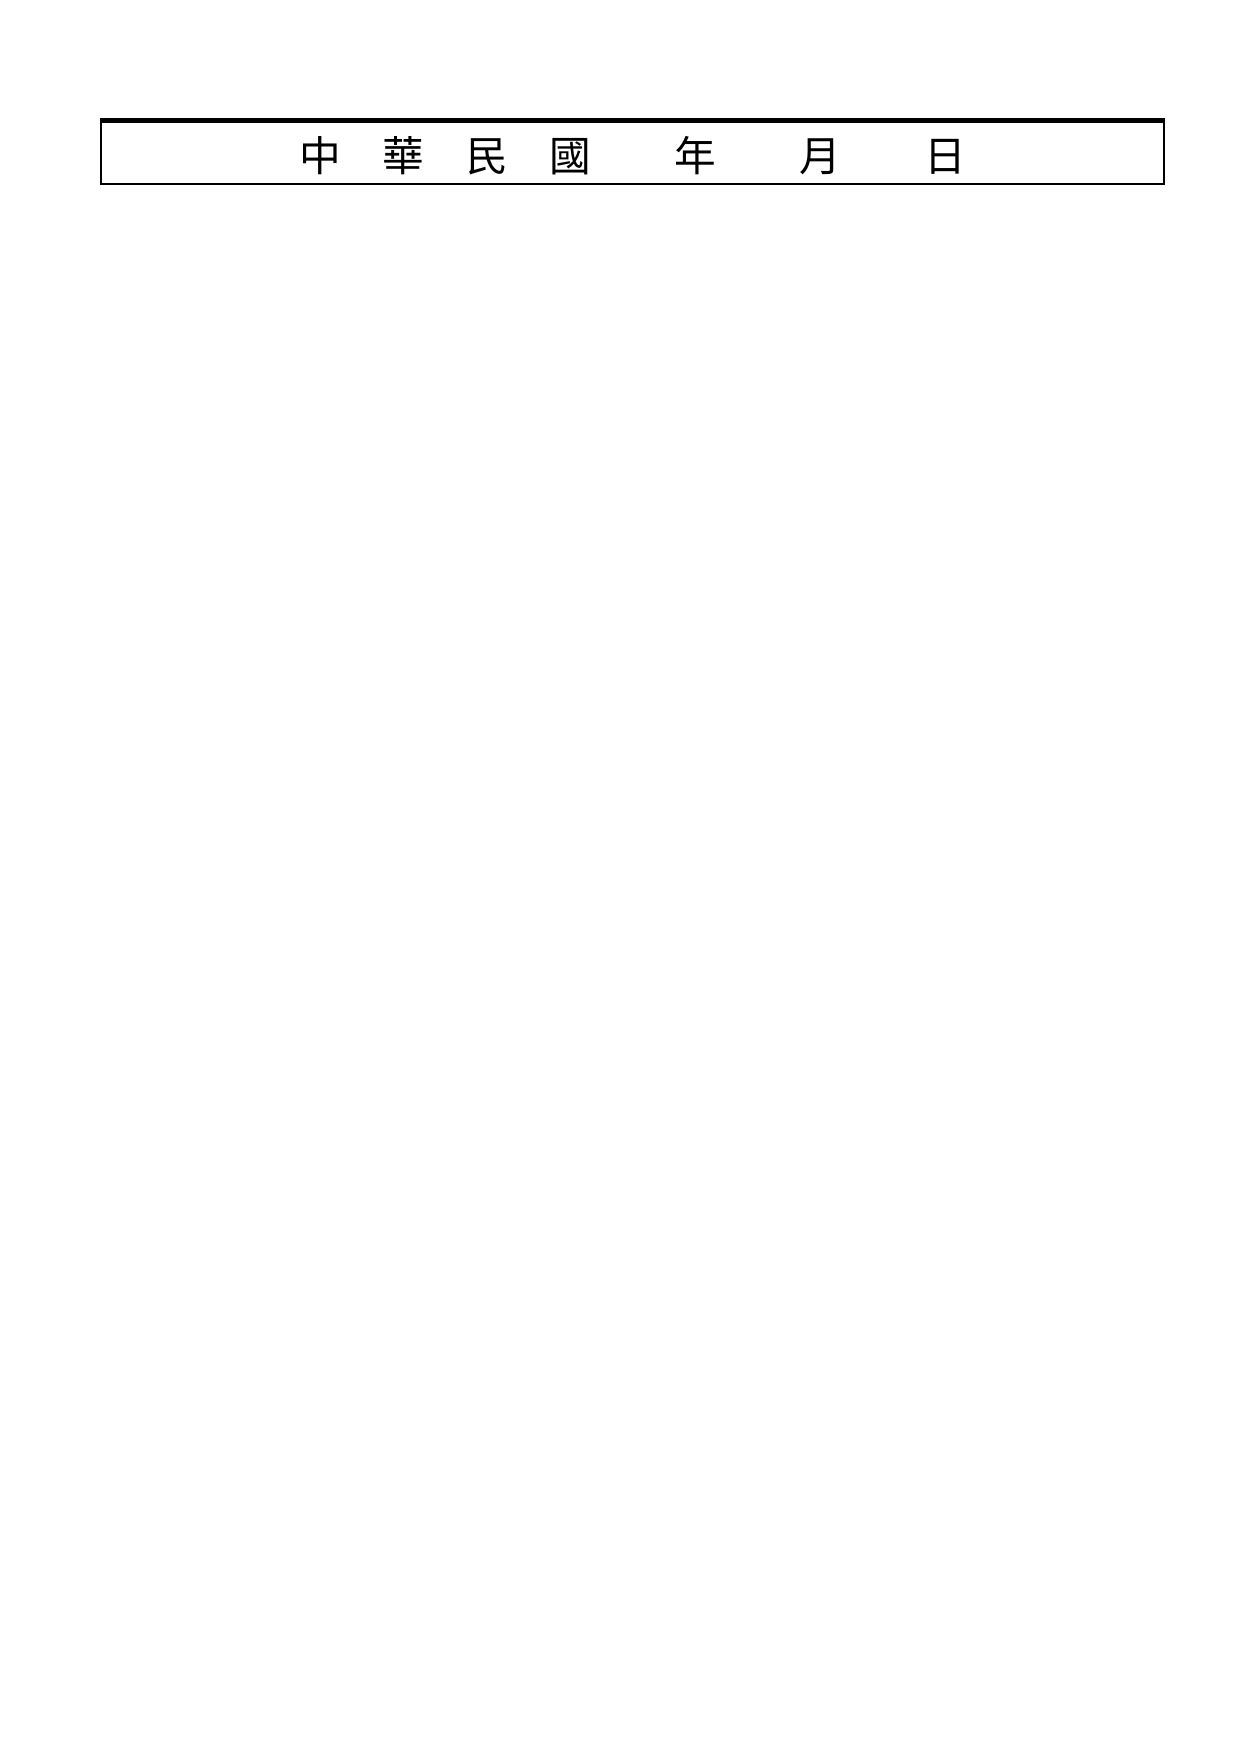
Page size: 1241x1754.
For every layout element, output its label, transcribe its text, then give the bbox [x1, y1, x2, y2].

table_cell 中 華 民 國 年 月 日 [102, 123, 1163, 183]
